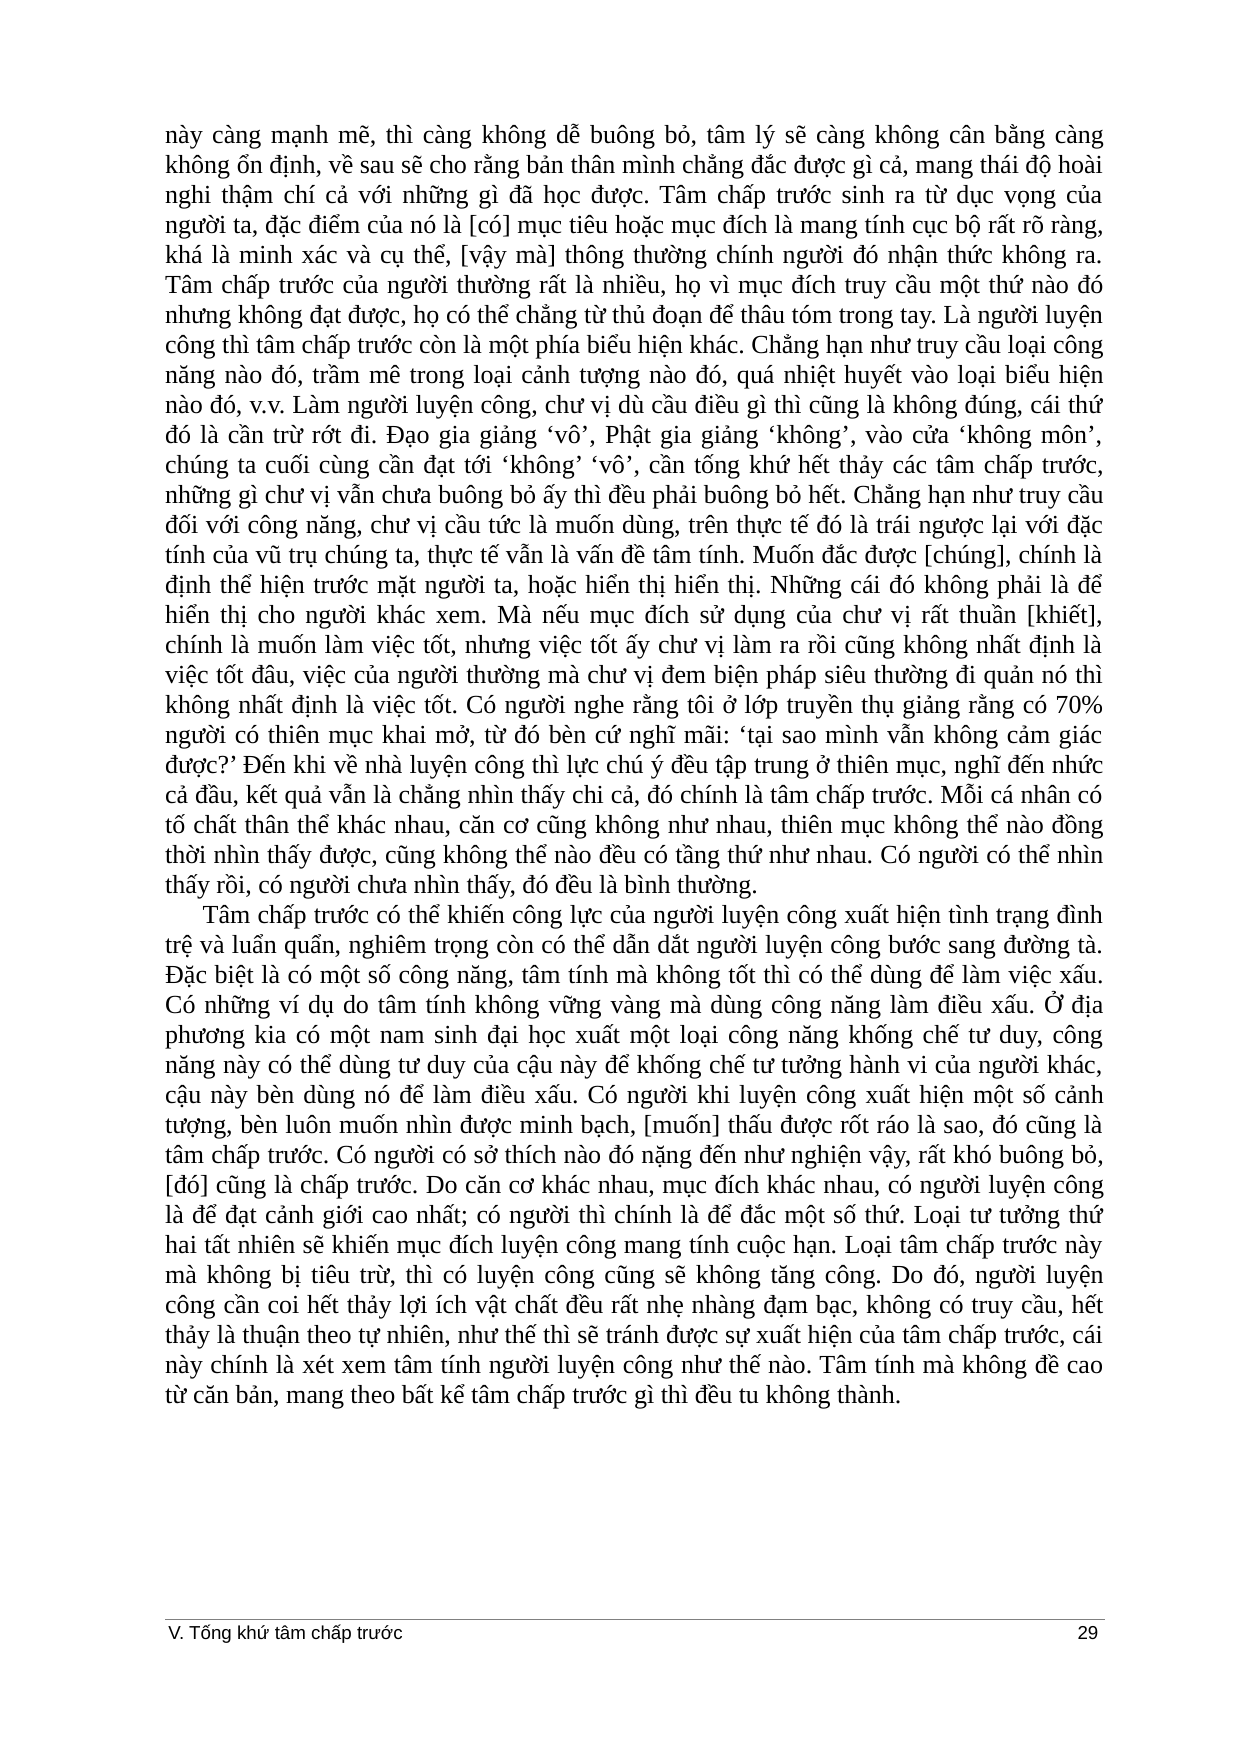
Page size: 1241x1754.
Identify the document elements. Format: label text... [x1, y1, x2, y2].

text này càng mạnh mẽ, thì càng không dễ buông bỏ, tâm lý sẽ càng không cân bằng càng không ổn định, về sau sẽ cho rằng bản thân mình chẳng đắc được gì cả, mang thái độ hoài nghi thậm chí cả với những gì đã học được. Tâm chấp trước sinh ra từ dục vọng của người ta, đặc điểm của nó là [có] mục tiêu hoặc mục đích là mang tính cục bộ rất rõ ràng, khá là minh xác và cụ thể, [vậy mà] thông thường chính người đó nhận thức không ra. Tâm chấp trước của người thường rất là nhiều, họ vì mục đích truy cầu một thứ nào đó nhưng không đạt được, họ có thể chẳng từ thủ đoạn để thâu tóm trong tay. Là người luyện công thì tâm chấp trước còn là một phía biểu hiện khác. Chẳng hạn như truy cầu loại công năng nào đó, trầm mê trong loại cảnh tượng nào đó, quá nhiệt huyết vào loại biểu hiện nào đó, v.v. Làm người luyện công, chư vị dù cầu điều gì thì cũng là không đúng, cái thứ đó là cần trừ rớt đi. Đạo gia giảng ‘vô’, Phật gia giảng ‘không’, vào cửa ‘không môn’, chúng ta cuối cùng cần đạt tới ‘không’ ‘vô’, cần tống khứ hết thảy các tâm chấp trước, những gì chư vị vẫn chưa buông bỏ ấy thì đều phải buông bỏ hết. Chẳng hạn như truy cầu đối với công năng, chư vị cầu tức là muốn dùng, trên thực tế đó là trái ngược lại với đặc tính của vũ trụ chúng ta, thực tế vẫn là vấn đề tâm tính. Muốn đắc được [chúng], chính là định thể hiện trước mặt người ta, hoặc hiển thị hiển thị. Những cái đó không phải là để hiển thị cho người khác xem. Mà nếu mục đích sử dụng của chư vị rất thuần [khiết], chính là muốn làm việc tốt, nhưng việc tốt ấy chư vị làm ra rồi cũng không nhất định là việc tốt đâu, việc của người thường mà chư vị đem biện pháp siêu thường đi quản nó thì không nhất định là việc tốt. Có người nghe rằng tôi ở lớp truyền thụ giảng rằng có 70% người có thiên mục khai mở, từ đó bèn cứ nghĩ mãi: ‘tại sao mình vẫn không cảm giác được?’ Đến khi về nhà luyện công thì lực chú ý đều tập trung ở thiên mục, nghĩ đến nhức cả đầu, kết quả vẫn là chẳng nhìn thấy chi cả, đó chính là tâm chấp trước. Mỗi cá nhân có tố chất thân thể khác nhau, căn cơ cũng không như nhau, thiên mục không thể nào đồng thời nhìn thấy được, cũng không thể nào đều có tầng thứ như nhau. Có người có thể nhìn thấy rồi, có người chưa nhìn thấy, đó đều là bình thường. [165, 120, 1105, 900]
text Tâm chấp trước có thể khiến công lực của người luyện công xuất hiện tình trạng đình trệ và luẩn quẩn, nghiêm trọng còn có thể dẫn dắt người luyện công bước sang đường tà. Đặc biệt là có một số công năng, tâm tính mà không tốt thì có thể dùng để làm việc xấu. Có những ví dụ do tâm tính không vững vàng mà dùng công năng làm điều xấu. Ở địa phương kia có một nam sinh đại học xuất một loại công năng khống chế tư duy, công năng này có thể dùng tư duy của cậu này để khống chế tư tưởng hành vi của người khác, cậu này bèn dùng nó để làm điều xấu. Có người khi luyện công xuất hiện một số cảnh tượng, bèn luôn muốn nhìn được minh bạch, [muốn] thấu được rốt ráo là sao, đó cũng là tâm chấp trước. Có người có sở thích nào đó nặng đến như nghiện vậy, rất khó buông bỏ, [đó] cũng là chấp trước. Do căn cơ khác nhau, mục đích khác nhau, có người luyện công là để đạt cảnh giới cao nhất; có người thì chính là để đắc một số thứ. Loại tư tưởng thứ hai tất nhiên sẽ khiến mục đích luyện công mang tính cuộc hạn. Loại tâm chấp trước này mà không bị tiêu trừ, thì có luyện công cũng sẽ không tăng công. Do đó, người luyện công cần coi hết thảy lợi ích vật chất đều rất nhẹ nhàng đạm bạc, không có truy cầu, hết thảy là thuận theo tự nhiên, như thế thì sẽ tránh được sự xuất hiện của tâm chấp trước, cái này chính là xét xem tâm tính người luyện công như thế nào. Tâm tính mà không đề cao từ căn bản, mang theo bất kể tâm chấp trước gì thì đều tu không thành. [165, 900, 1105, 1410]
